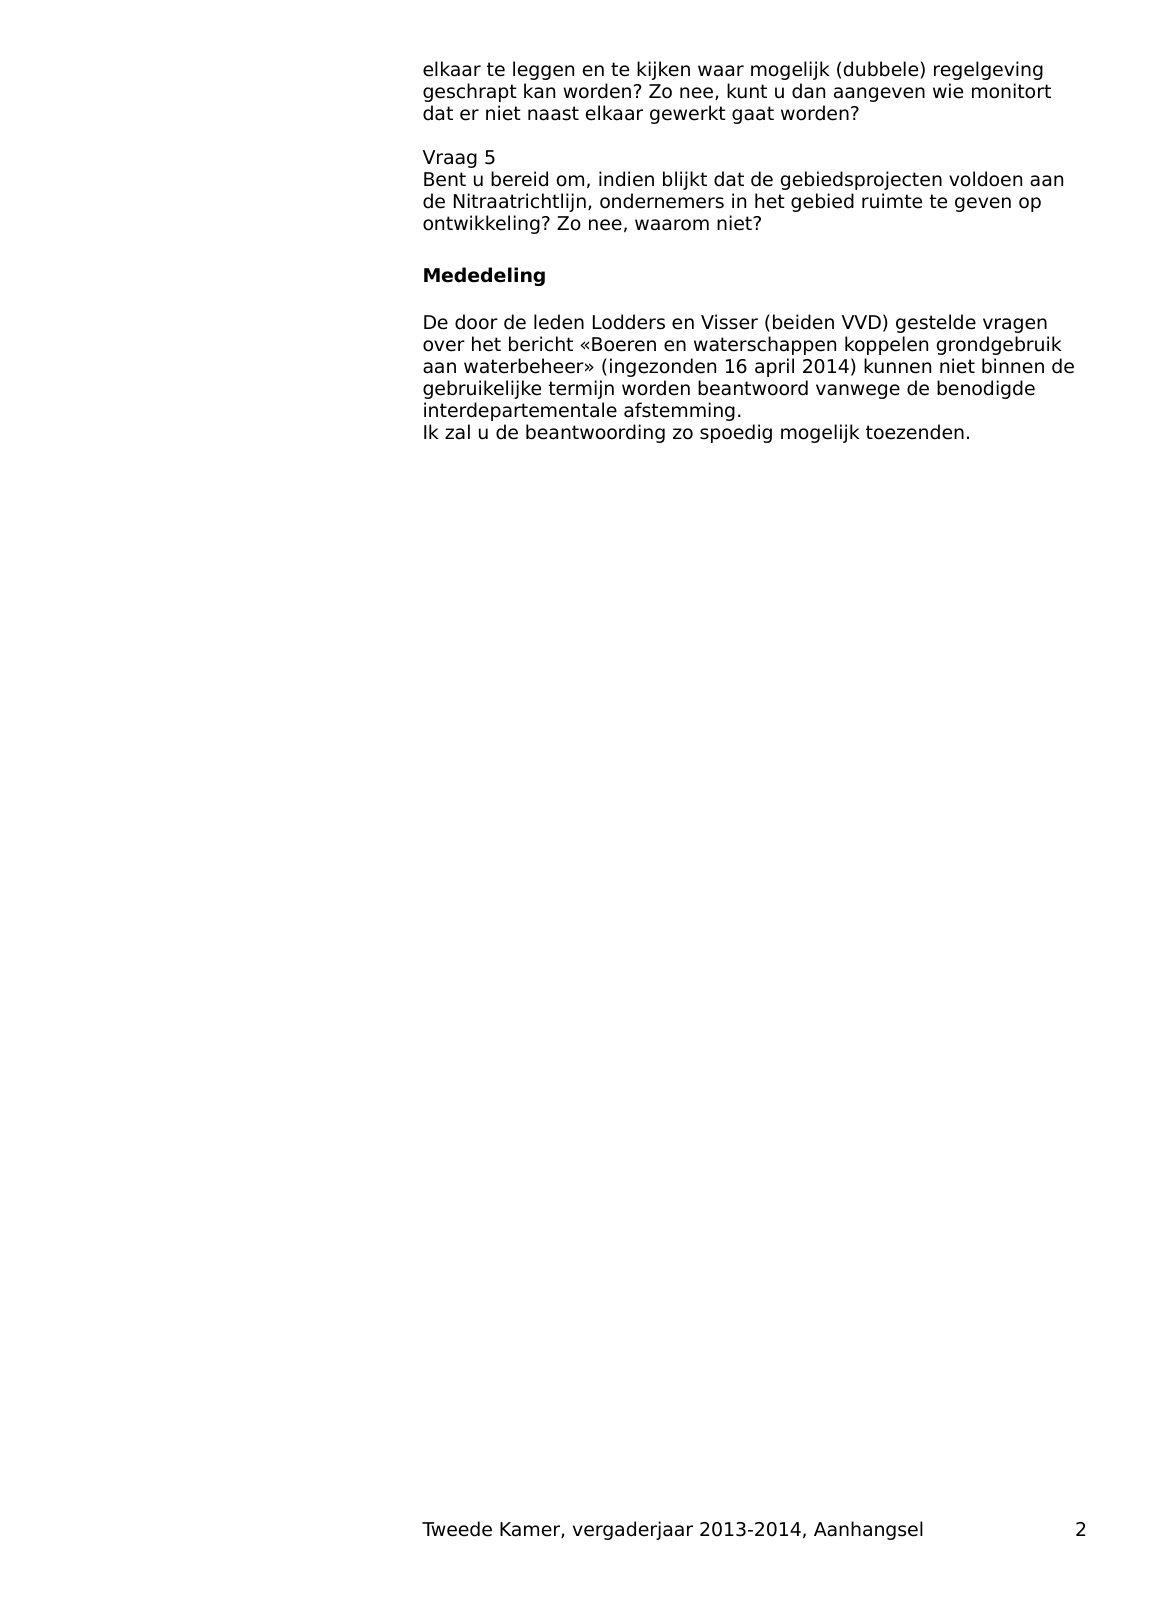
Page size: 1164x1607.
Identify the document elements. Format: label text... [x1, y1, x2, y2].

text Ik zal u de beantwoording zo spoedig mogelijk toezenden. [422, 422, 1087, 444]
text Vraag 5 [422, 147, 1087, 169]
text De door de leden Lodders en Visser (beiden VVD) gestelde vragen over het bericht «Boeren en waterschappen koppelen grondgebruik aan waterbeheer» (ingezonden 16 april 2014) kunnen niet binnen de gebruikelijke termijn worden beantwoord vanwege de benodigde interdepartementale afstemming. [422, 312, 1087, 422]
subtitle Mededeling [422, 265, 1087, 287]
text Bent u bereid om, indien blijkt dat de gebiedsprojecten voldoen aan de Nitraatrichtlijn, ondernemers in het gebied ruimte te geven op ontwikkeling? Zo nee, waarom niet? [422, 169, 1087, 235]
text elkaar te leggen en te kijken waar mogelijk (dubbele) regelgeving geschrapt kan worden? Zo nee, kunt u dan aangeven wie monitort dat er niet naast elkaar gewerkt gaat worden? [422, 59, 1087, 125]
